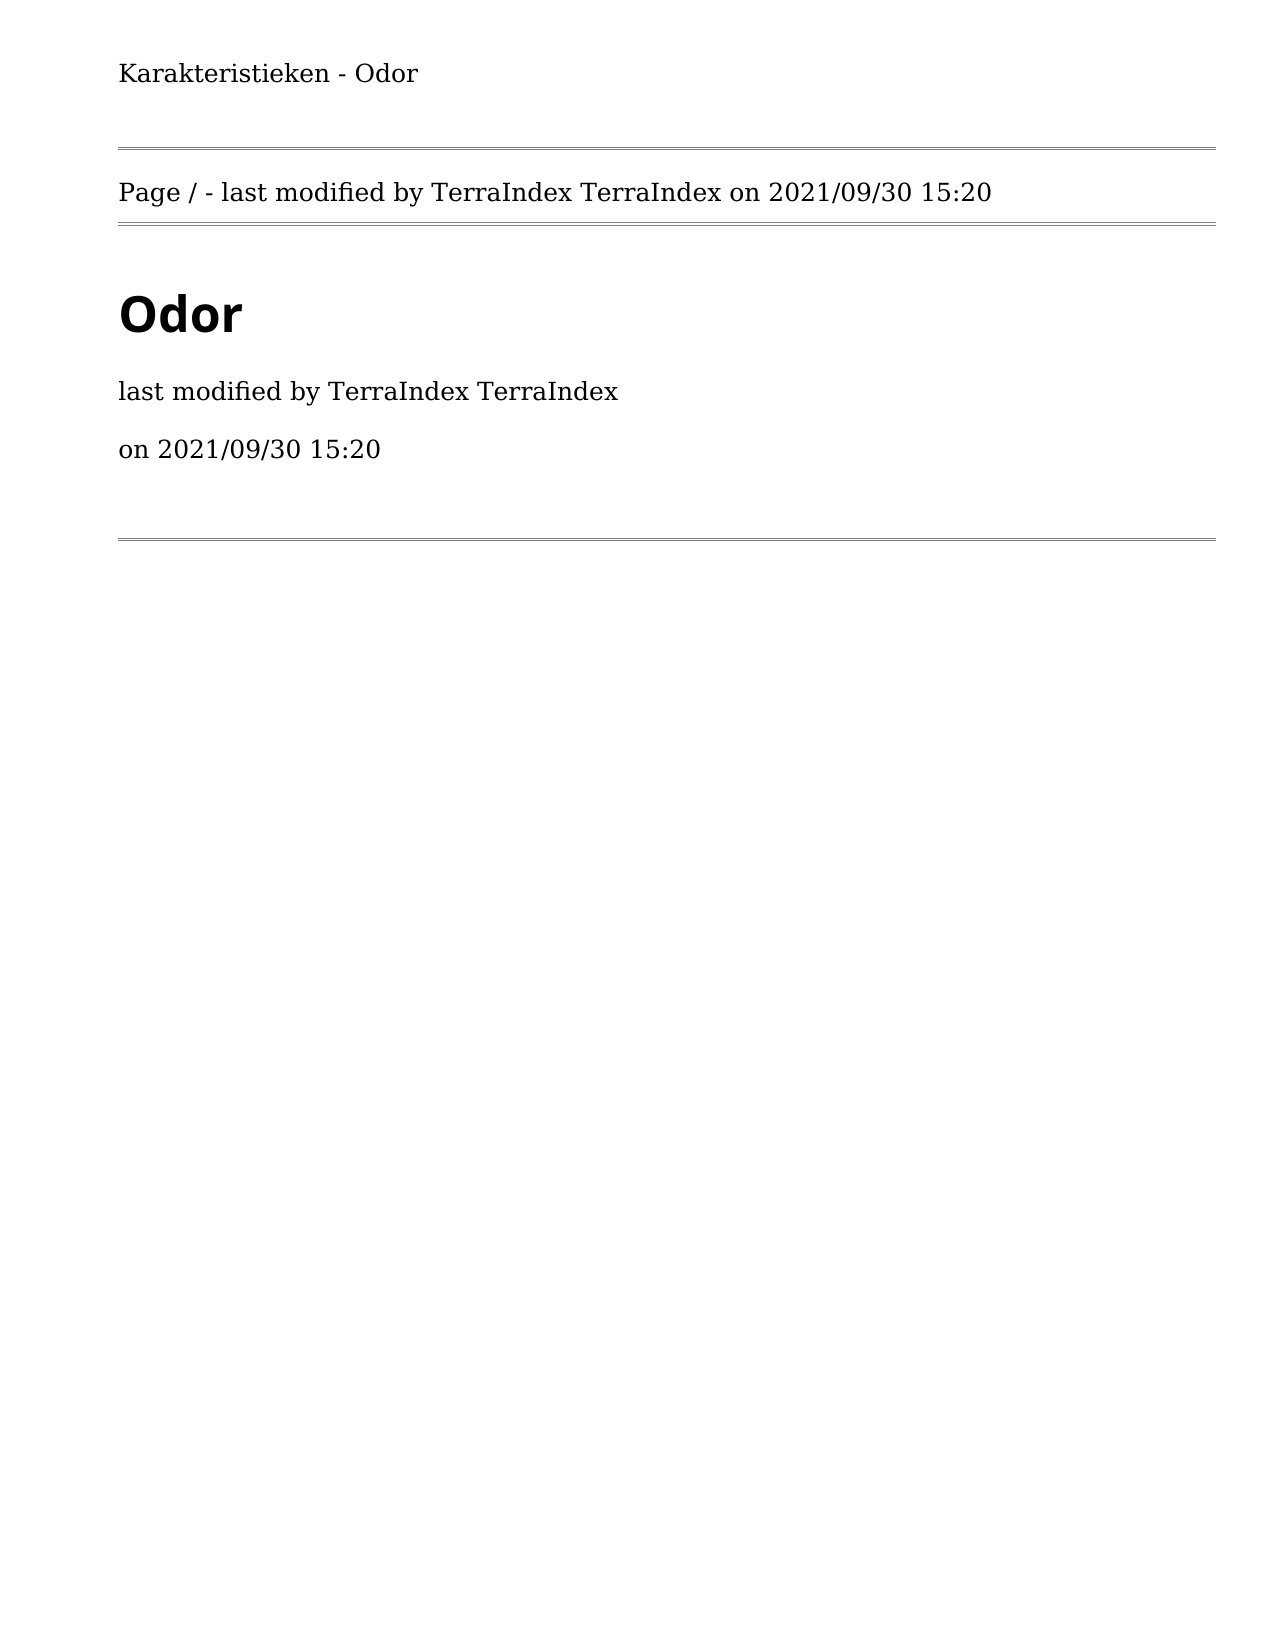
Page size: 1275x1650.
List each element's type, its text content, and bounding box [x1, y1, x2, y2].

subtitle Odor [118, 279, 1216, 347]
text Karakteristieken - Odor [118, 59, 1216, 88]
text Page / - last modified by TerraIndex TerraIndex on 2021/09/30 15:20 [118, 179, 1216, 208]
text on 2021/09/30 15:20 [118, 435, 1216, 464]
text last modified by TerraIndex TerraIndex [118, 377, 1216, 406]
